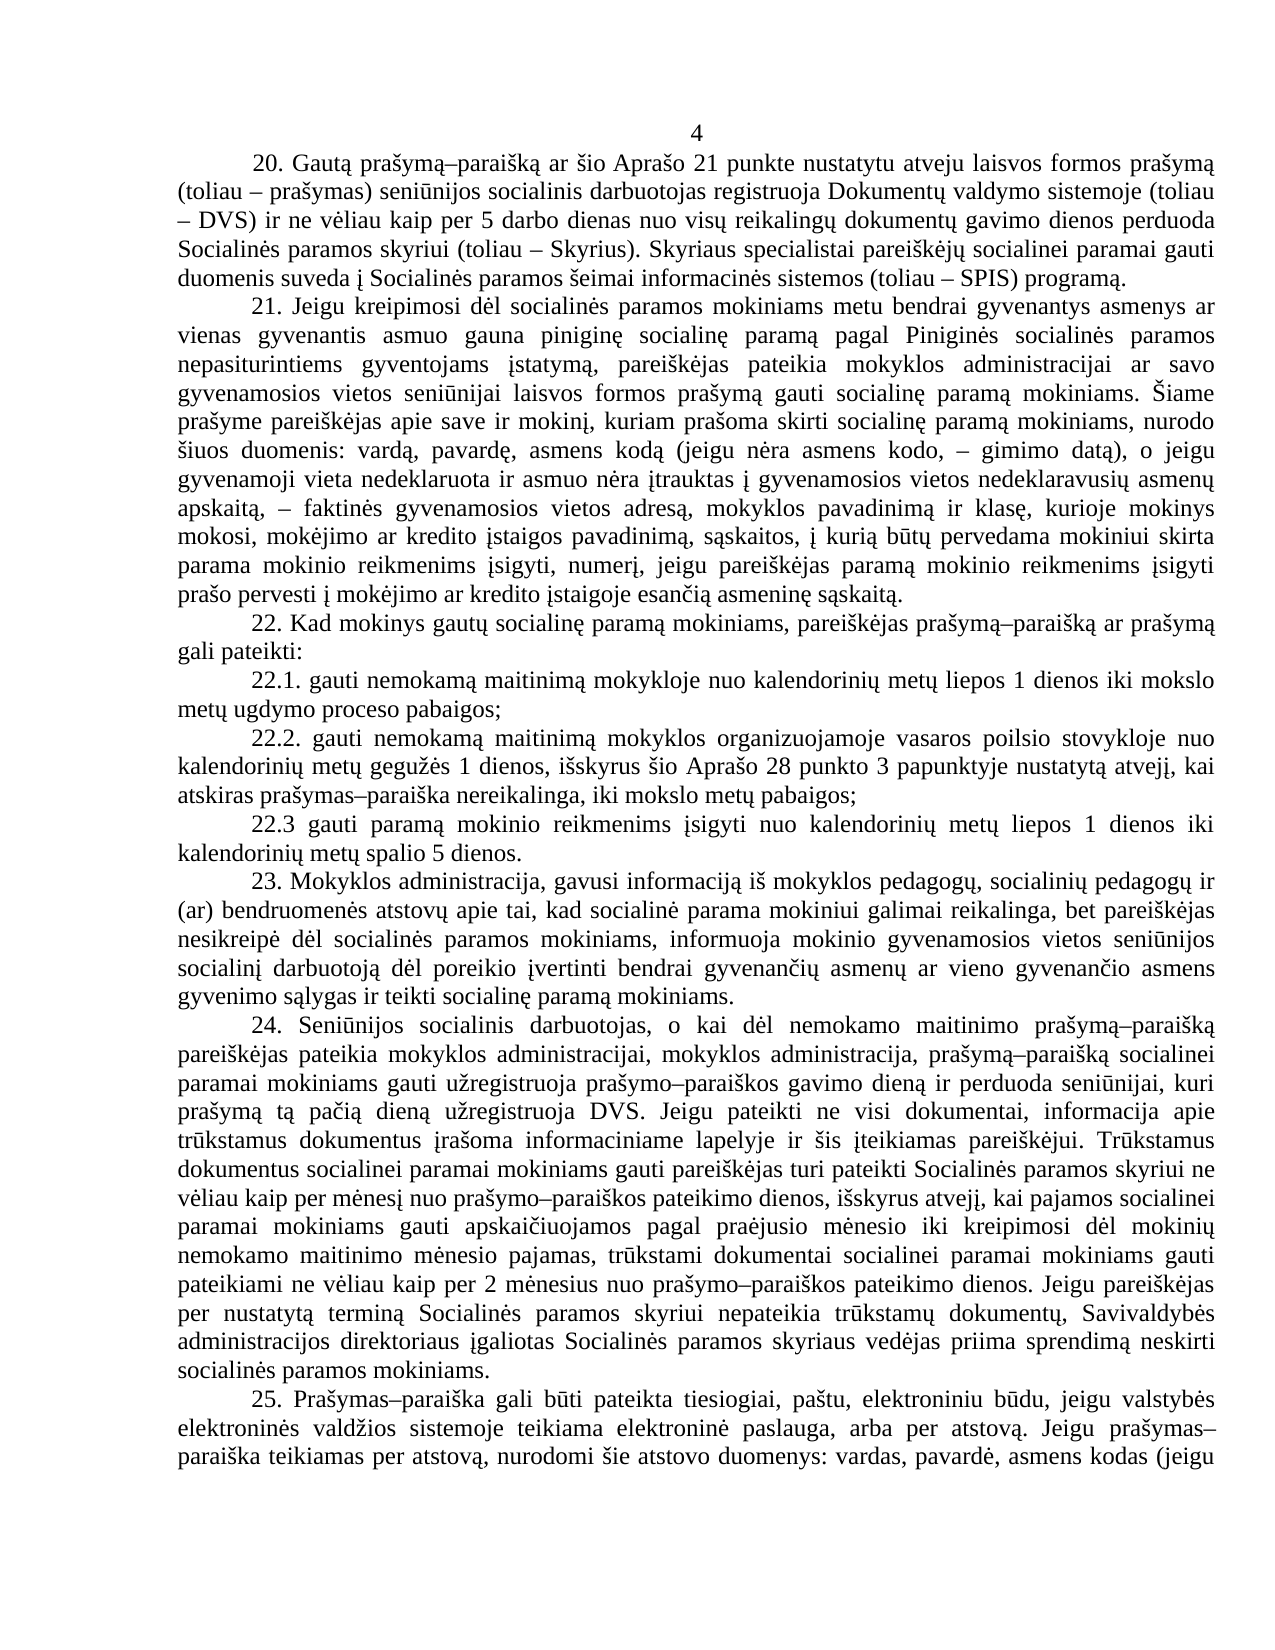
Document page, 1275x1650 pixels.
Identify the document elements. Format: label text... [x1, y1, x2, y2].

text 20. Gautą prašymą–paraišką ar šio Aprašo 21 punkte nustatytu atveju laisvos formos prašymą (toliau – prašymas) seniūnijos socialinis darbuotojas registruoja Dokumentų valdymo sistemoje (toliau – DVS) ir ne vėliau kaip per 5 darbo dienas nuo visų reikalingų dokumentų gavimo dienos perduoda Socialinės paramos skyriui (toliau – Skyrius). Skyriaus specialistai pareiškėjų socialinei paramai gauti duomenis suveda į Socialinės paramos šeimai informacinės sistemos (toliau – SPIS) programą. [177, 148, 1216, 291]
text 22.1. gauti nemokamą maitinimą mokykloje nuo kalendorinių metų liepos 1 dienos iki mokslo metų ugdymo proceso pabaigos; [177, 665, 1216, 723]
text 22.3 gauti paramą mokinio reikmenims įsigyti nuo kalendorinių metų liepos 1 dienos iki kalendorinių metų spalio 5 dienos. [177, 809, 1216, 866]
text 22.2. gauti nemokamą maitinimą mokyklos organizuojamoje vasaros poilsio stovykloje nuo kalendorinių metų gegužės 1 dienos, išskyrus šio Aprašo 28 punkto 3 papunktyje nustatytą atvejį, kai atskiras prašymas–paraiška nereikalinga, iki mokslo metų pabaigos; [177, 723, 1216, 809]
text 24. Seniūnijos socialinis darbuotojas, o kai dėl nemokamo maitinimo prašymą–paraišką pareiškėjas pateikia mokyklos administracijai, mokyklos administracija, prašymą–paraišką socialinei paramai mokiniams gauti užregistruoja prašymo–paraiškos gavimo dieną ir perduoda seniūnijai, kuri prašymą tą pačią dieną užregistruoja DVS. Jeigu pateikti ne visi dokumentai, informacija apie trūkstamus dokumentus įrašoma informaciniame lapelyje ir šis įteikiamas pareiškėjui. Trūkstamus dokumentus socialinei paramai mokiniams gauti pareiškėjas turi pateikti Socialinės paramos skyriui ne vėliau kaip per mėnesį nuo prašymo–paraiškos pateikimo dienos, išskyrus atvejį, kai pajamos socialinei paramai mokiniams gauti apskaičiuojamos pagal praėjusio mėnesio iki kreipimosi dėl mokinių nemokamo maitinimo mėnesio pajamas, trūkstami dokumentai socialinei paramai mokiniams gauti pateikiami ne vėliau kaip per 2 mėnesius nuo prašymo–paraiškos pateikimo dienos. Jeigu pareiškėjas per nustatytą terminą Socialinės paramos skyriui nepateikia trūkstamų dokumentų, Savivaldybės administracijos direktoriaus įgaliotas Socialinės paramos skyriaus vedėjas priima sprendimą neskirti socialinės paramos mokiniams. [177, 1010, 1216, 1384]
text 21. Jeigu kreipimosi dėl socialinės paramos mokiniams metu bendrai gyvenantys asmenys ar vienas gyvenantis asmuo gauna piniginę socialinę paramą pagal Piniginės socialinės paramos nepasiturintiems gyventojams įstatymą, pareiškėjas pateikia mokyklos administracijai ar savo gyvenamosios vietos seniūnijai laisvos formos prašymą gauti socialinę paramą mokiniams. Šiame prašyme pareiškėjas apie save ir mokinį, kuriam prašoma skirti socialinę paramą mokiniams, nurodo šiuos duomenis: vardą, pavardę, asmens kodą (jeigu nėra asmens kodo, – gimimo datą), o jeigu gyvenamoji vieta nedeklaruota ir asmuo nėra įtrauktas į gyvenamosios vietos nedeklaravusių asmenų apskaitą, – faktinės gyvenamosios vietos adresą, mokyklos pavadinimą ir klasę, kurioje mokinys mokosi, mokėjimo ar kredito įstaigos pavadinimą, sąskaitos, į kurią būtų pervedama mokiniui skirta parama mokinio reikmenims įsigyti, numerį, jeigu pareiškėjas paramą mokinio reikmenims įsigyti prašo pervesti į mokėjimo ar kredito įstaigoje esančią asmeninę sąskaitą. [177, 291, 1216, 608]
text 22. Kad mokinys gautų socialinę paramą mokiniams, pareiškėjas prašymą–paraišką ar prašymą gali pateikti: [177, 608, 1216, 665]
text 23. Mokyklos administracija, gavusi informaciją iš mokyklos pedagogų, socialinių pedagogų ir (ar) bendruomenės atstovų apie tai, kad socialinė parama mokiniui galimai reikalinga, bet pareiškėjas nesikreipė dėl socialinės paramos mokiniams, informuoja mokinio gyvenamosios vietos seniūnijos socialinį darbuotoją dėl poreikio įvertinti bendrai gyvenančių asmenų ar vieno gyvenančio asmens gyvenimo sąlygas ir teikti socialinę paramą mokiniams. [177, 866, 1216, 1010]
text 25. Prašymas–paraiška gali būti pateikta tiesiogiai, paštu, elektroniniu būdu, jeigu valstybės elektroninės valdžios sistemoje teikiama elektroninė paslauga, arba per atstovą. Jeigu prašymas–paraiška teikiamas per atstovą, nurodomi šie atstovo duomenys: vardas, pavardė, asmens kodas (jeigu [177, 1384, 1216, 1470]
